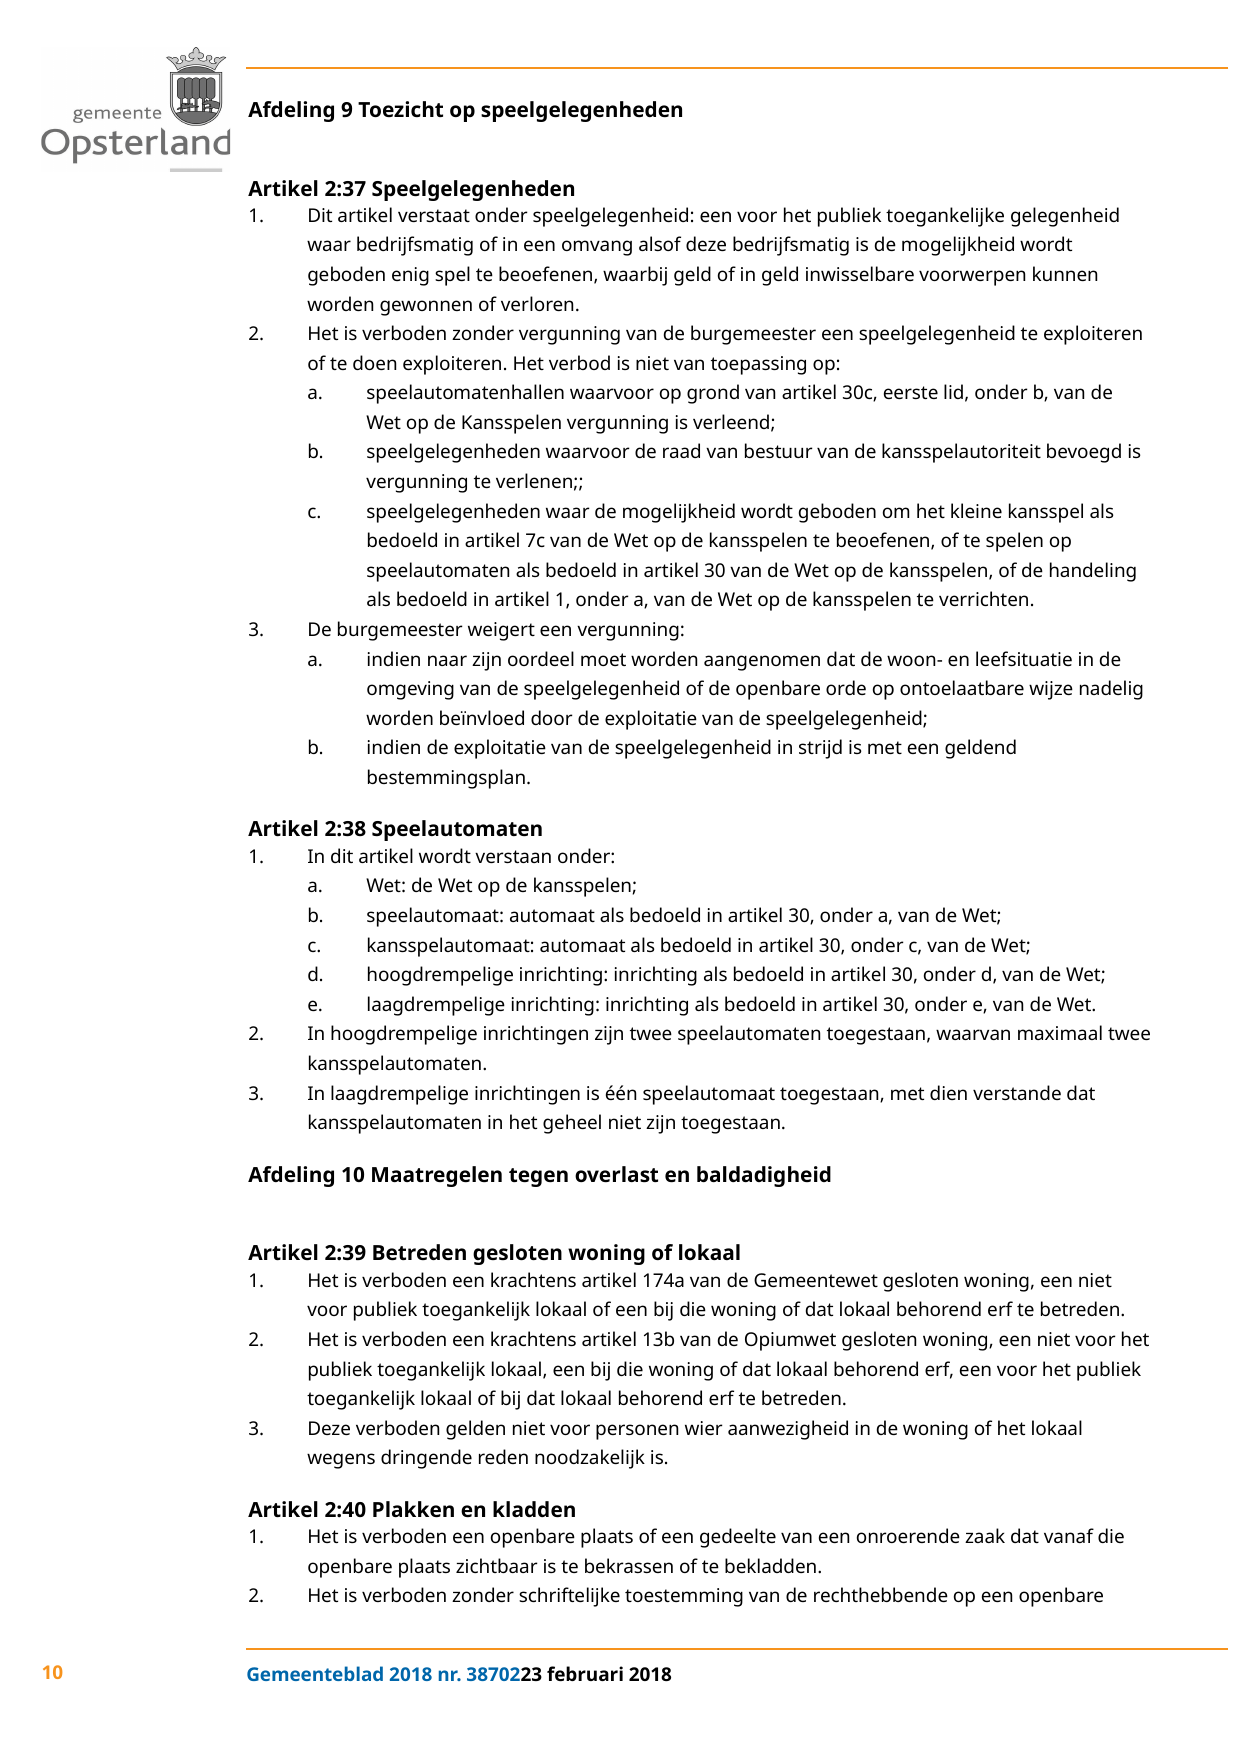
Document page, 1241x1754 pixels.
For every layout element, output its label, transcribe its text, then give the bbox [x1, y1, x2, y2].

text Artikel 2:39 Betreden gesloten woning of lokaal [248, 1238, 1152, 1267]
list Het is verboden zonder schriftelijke toestemming van de rechthebbende op een openbare [248, 1582, 1152, 1608]
list indien de exploitatie van de speelgelegenheid in strijd is met een geldend bestemmingsplan. [307, 734, 1152, 790]
list speelautomaat: automaat als bedoeld in artikel 30, onder a, van de Wet; [307, 902, 1152, 928]
list Het is verboden een krachtens artikel 13b van de Opiumwet gesloten woning, een niet voor het publiek toegankelijk lokaal, een bij die woning of dat lokaal behorend erf, een voor het publiek toegankelijk lokaal of bij dat lokaal behorend erf te betreden. [248, 1326, 1152, 1411]
list Wet: de Wet op de kansspelen; [307, 873, 1152, 898]
list De burgemeester weigert een vergunning: [248, 616, 1152, 642]
list Deze verboden gelden niet voor personen wier aanwezigheid in de woning of het lokaal wegens dringende reden noodzakelijk is. [248, 1415, 1152, 1470]
list speelautomatenhallen waarvoor op grond van artikel 30c, eerste lid, onder b, van de Wet op de Kansspelen vergunning is verleend; [307, 379, 1152, 435]
list kansspelautomaat: automaat als bedoeld in artikel 30, onder c, van de Wet; [307, 932, 1152, 957]
list Het is verboden zonder vergunning van de burgemeester een speelgelegenheid te exploiteren of te doen exploiteren. Het verbod is niet van toepassing op: [248, 320, 1152, 376]
list hoogdrempelige inrichting: inrichting als bedoeld in artikel 30, onder d, van de Wet; [307, 961, 1152, 987]
list laagdrempelige inrichting: inrichting als bedoeld in artikel 30, onder e, van de Wet. [307, 991, 1152, 1017]
list speelgelegenheden waarvoor de raad van bestuur van de kansspelautoriteit bevoegd is vergunning te verlenen;; [307, 439, 1152, 494]
list In laagdrempelige inrichtingen is één speelautomaat toegestaan, met dien verstande dat kansspelautomaten in het geheel niet zijn toegestaan. [248, 1080, 1152, 1135]
list speelgelegenheden waar de mogelijkheid wordt geboden om het kleine kansspel als bedoeld in artikel 7c van de Wet op de kansspelen te beoefenen, of te spelen op speelautomaten als bedoeld in artikel 30 van de Wet op de kansspelen, of de handeling als bedoeld in artikel 1, onder a, van de Wet op de kansspelen te verrichten. [307, 498, 1152, 612]
picture [41, 47, 231, 172]
text Afdeling 10 Maatregelen tegen overlast en baldadigheid [248, 1160, 1152, 1188]
list indien naar zijn oordeel moet worden aangenomen dat de woon- en leefsituatie in de omgeving van de speelgelegenheid of de openbare orde op ontoelaatbare wijze nadelig worden beïnvloed door de exploitatie van de speelgelegenheid; [307, 646, 1152, 731]
list In hoogdrempelige inrichtingen zijn twee speelautomaten toegestaan, waarvan maximaal twee kansspelautomaten. [248, 1021, 1152, 1076]
list Het is verboden een krachtens artikel 174a van de Gemeentewet gesloten woning, een niet voor publiek toegankelijk lokaal of een bij die woning of dat lokaal behorend erf te betreden. [248, 1267, 1152, 1322]
text Artikel 2:38 Speelautomaten [248, 814, 1152, 843]
list Het is verboden een openbare plaats of een gedeelte van een onroerende zaak dat vanaf die openbare plaats zichtbaar is te bekrassen of te bekladden. [248, 1523, 1152, 1579]
list Dit artikel verstaat onder speelgelegenheid: een voor het publiek toegankelijke gelegenheid waar bedrijfsmatig of in een omvang alsof deze bedrijfsmatig is de mogelijkheid wordt geboden enig spel te beoefenen, waarbij geld of in geld inwisselbare voorwerpen kunnen worden gewonnen of verloren. [248, 202, 1152, 317]
text Afdeling 9 Toezicht op speelgelegenheden [248, 95, 1152, 123]
list In dit artikel wordt verstaan onder: [248, 843, 1152, 869]
text Artikel 2:40 Plakken en kladden [248, 1495, 1152, 1523]
text Artikel 2:37 Speelgelegenheden [248, 174, 1152, 202]
